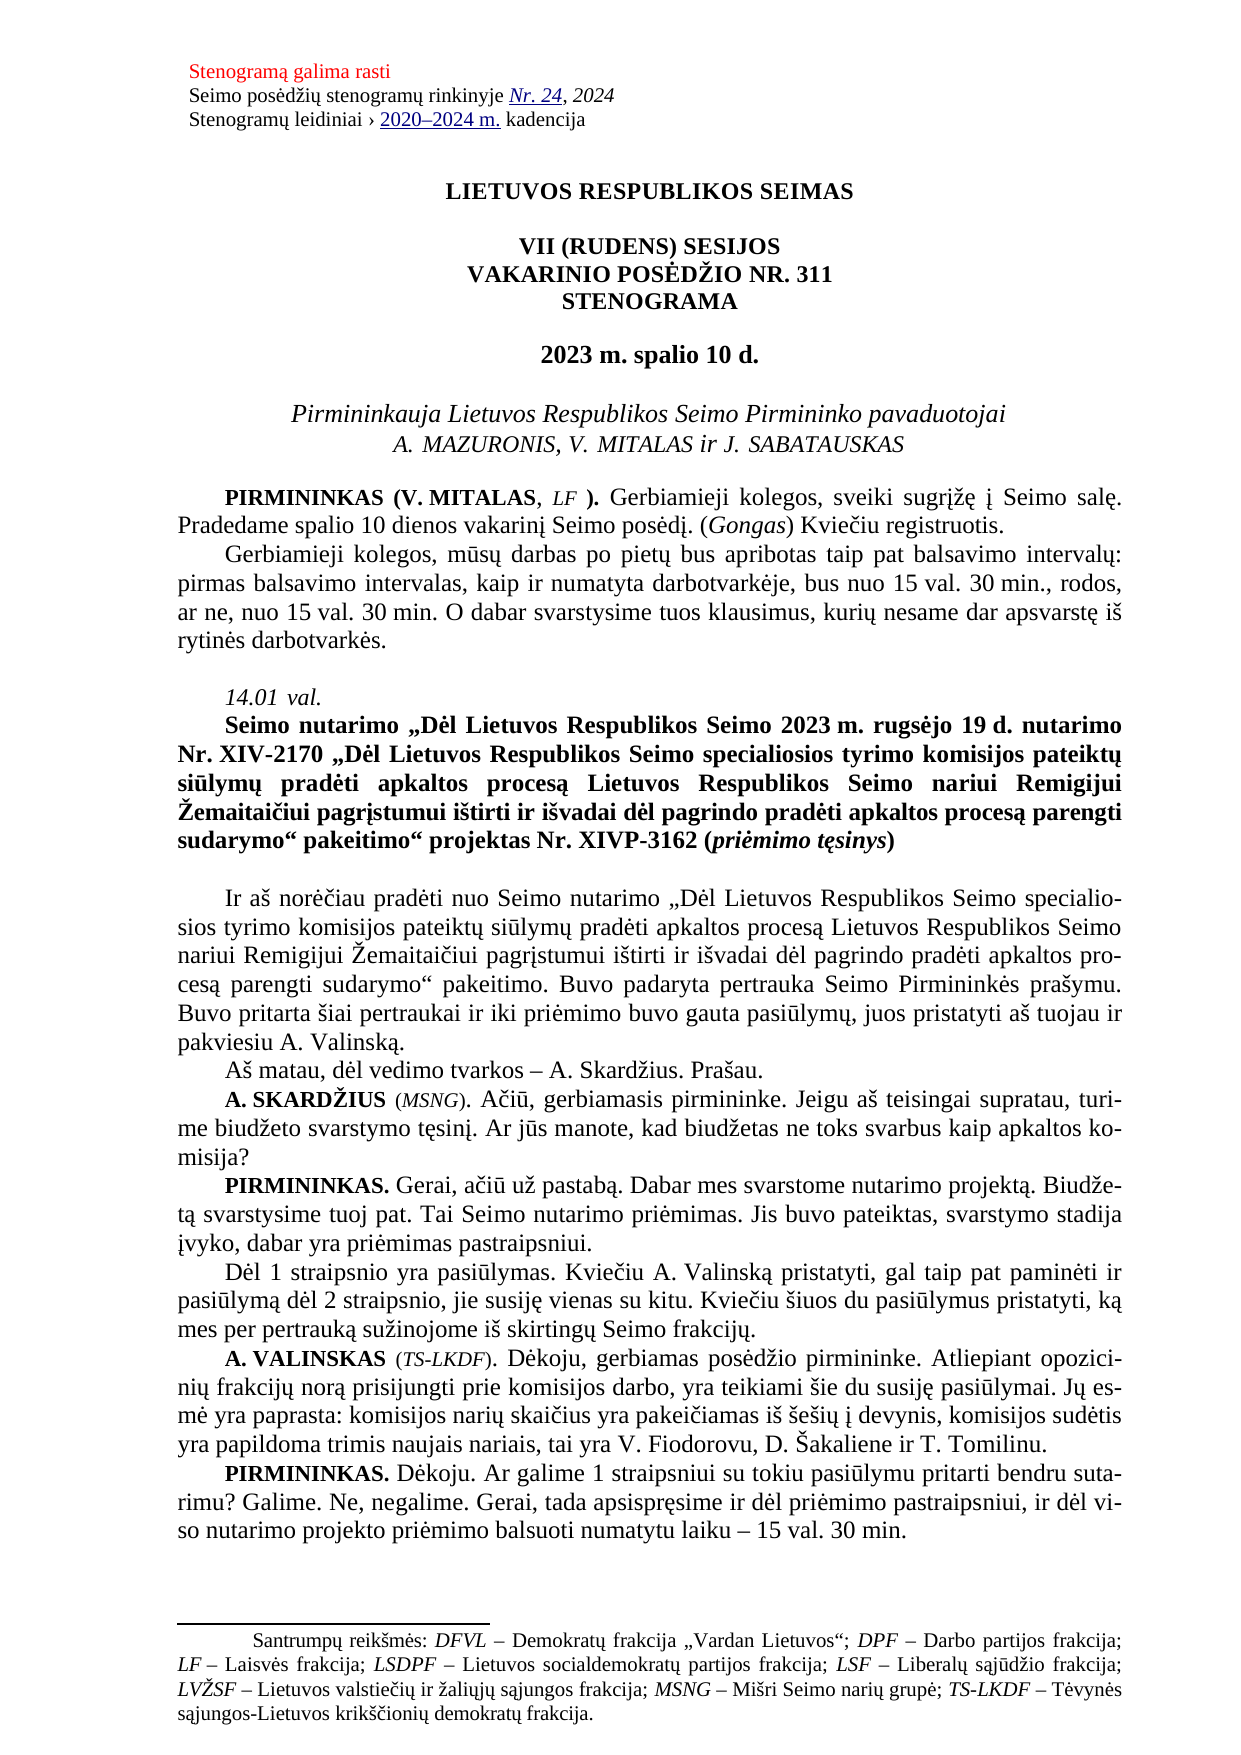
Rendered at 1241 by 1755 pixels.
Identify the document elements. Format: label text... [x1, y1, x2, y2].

text Dėl 1 straips­nio yra pa­siū­ly­mas. Kvie­čiu A. Va­lins­ką pri­sta­ty­ti, gal taip pat pa­mi­nė­ti ir pa­siū­ly­mą dėl 2 straips­nio, jie su­si­ję vie­nas su ki­tu. Kvie­čiu šiuos du pa­siū­ly­mus pri­sta­ty­ti, ką mes per per­trau­ką su­ži­no­jo­me iš skir­tin­gų Sei­mo frak­ci­jų. [177, 1257, 1122, 1343]
text Ger­bia­mie­ji ko­le­gos, mū­sų dar­bas po pie­tų bus ap­ri­bo­tas taip pat bal­sa­vi­mo in­ter­va­lų: pir­mas bal­sa­vi­mo in­ter­va­las, kaip ir nu­ma­ty­ta dar­bo­tvarkėje, bus nuo 15 val. 30 min., ro­dos, ar ne, nuo 15 val. 30 min. O da­bar svars­ty­si­me tuos klau­si­mus, ku­rių ne­sa­me dar ap­svars­tę iš ry­ti­nės dar­bo­tvarkės. [177, 539, 1122, 654]
table_cell Stenogramų leidiniai › 2020–2024 m. kadencija [177, 107, 1045, 131]
table_cell Seimo posėdžių stenogramų rinkinyje Nr. 24, 2024 [177, 83, 1045, 107]
text PIRMININKAS. Dė­ko­ju. Ar ga­li­me 1 straips­niui su to­kiu pa­siū­ly­mu pri­tar­ti ben­dru su­ta­ri­mu? Ga­li­me. Ne, ne­ga­li­me. Ge­rai, ta­da ap­si­sprę­si­me ir dėl pri­ėmi­mo pa­straips­niui, ir dėl vi­so nu­ta­ri­mo pro­jek­to pri­ėmi­mo bal­suo­ti nu­ma­ty­tu lai­ku – 15 val. 30 min. [177, 1458, 1122, 1544]
title STENOGRAMA [177, 287, 1122, 315]
table_header Stenogramą galima rasti [177, 59, 1045, 83]
title LIETUVOS RESPUBLIKOS SEIMAS [177, 177, 1122, 204]
text 14.01 val. [224, 683, 1122, 711]
text Aš ma­tau, dėl ve­di­mo tvar­kos – A. Skar­džius. Pra­šau. [177, 1056, 1122, 1084]
text PIRMININKAS (V. MITALAS, LF). Ger­bia­mie­ji ko­le­gos, svei­ki su­grį­žę į Sei­mo sa­lę. Pra­de­da­me spa­lio 10 die­nos va­ka­ri­nį Sei­mo po­sė­dį. (Gon­gas) Kvie­čiu re­gist­ruo­tis. [177, 482, 1122, 539]
text Santrumpų reikšmės: DFVL – Demokratų frakcija „Vardan Lietuvos“; DPF – Darbo partijos frakcija; LF – Laisvės frakcija; LSDPF – Lietuvos socialdemokratų partijos frakcija; LSF – Liberalų sąjūdžio frakcija; LVŽSF – Lietuvos valstiečių ir žaliųjų sąjungos frakcija; MSNG – Mišri Seimo narių grupė; TS-LKDF – Tėvynės sąjungos-Lietuvos krikščionių demokratų frakcija. [177, 1624, 1122, 1724]
text Pirmininkauja Lietuvos Respublikos Seimo Pirmininko pavaduotojai A. MAZURONIS, V. MITALAS ir J. SABATAUSKAS [177, 398, 1122, 458]
text A. SKARDŽIUS (MSNG). Ačiū, ger­bia­ma­sis pir­mi­nin­ke. Jei­gu aš tei­sin­gai su­pra­tau, tu­ri­me biu­dže­to svars­ty­mo tę­si­nį. Ar jūs ma­no­te, kad biu­dže­tas ne toks svar­bus kaip ap­kal­tos ko­mi­si­ja? [177, 1084, 1122, 1171]
text PIRMININKAS. Ge­rai, ačiū už pa­sta­bą. Da­bar mes svars­to­me nu­ta­ri­mo pro­jek­tą. Biu­dže­tą svars­ty­si­me tuoj pat. Tai Sei­mo nu­ta­ri­mo pri­ėmi­mas. Jis bu­vo pa­teik­tas, svars­ty­mo sta­di­ja įvy­ko, da­bar yra pri­ėmi­mas pa­straips­niui. [177, 1171, 1122, 1257]
text A. VALINSKAS (TS-LKDF). Dė­ko­ju, ger­bia­mas po­sė­džio pir­mi­nin­ke. At­lie­piant opo­zi­ci­nių frak­ci­jų no­rą pri­si­jung­ti prie ko­mi­si­jos dar­bo, yra tei­kia­mi šie du su­si­ję pa­siū­ly­mai. Jų es­mė yra pa­pras­ta: ko­mi­si­jos na­rių skai­čius yra pa­kei­čia­mas iš še­šių į de­vy­nis, ko­mi­si­jos su­dė­tis yra pa­pil­do­ma tri­mis nau­jais na­riais, tai yra V. Fio­do­ro­vu, D. Ša­ka­lie­ne ir T. To­mi­li­nu. [177, 1343, 1122, 1458]
text 2023 m. spalio 10 d. [177, 339, 1122, 369]
text Sei­mo nu­ta­ri­mo „Dėl Lie­tu­vos Res­pub­li­kos Sei­mo 2023 m. rug­sė­jo 19 d. nu­ta­ri­mo Nr. XIV-2170 „Dėl Lie­tu­vos Res­pub­li­kos Sei­mo spe­cia­lio­sios ty­ri­mo ko­mi­si­jos pa­teik­tų siū­ly­mų pra­dė­ti ap­kal­tos pro­ce­są Lie­tu­vos Res­pub­li­kos Sei­mo na­riui Re­mi­gi­jui Žemaitai­čiui pa­grįs­tu­mui iš­tir­ti ir iš­va­dai dėl pa­grin­do pra­dė­ti ap­kal­tos pro­ce­są pa­reng­ti su­da­ry­mo“ pa­kei­ti­mo“ pro­jek­tas Nr. XIVP-3162 (pri­ėmi­mo tę­si­nys) [177, 711, 1122, 854]
title VAKARINIO posėdžio NR. 311 [177, 260, 1122, 287]
title VII (RUDENS) SESIJOS [177, 232, 1122, 260]
text Ir aš no­rė­čiau pra­dė­ti nuo Sei­mo nu­ta­ri­mo „Dėl Lie­tu­vos Res­pub­li­kos Sei­mo spe­cia­lio­sios ty­ri­mo ko­mi­si­jos pa­teik­tų siū­ly­mų pra­dė­ti ap­kal­tos pro­ce­są Lie­tu­vos Res­pub­li­kos Sei­mo na­riui Re­mi­gi­jui Že­mai­tai­čiui pa­grįs­tu­mui iš­tir­ti ir iš­va­dai dėl pa­grin­do pra­dė­ti ap­kal­tos pro­ce­są pa­reng­ti su­da­ry­mo“ pa­kei­ti­mo. Bu­vo pa­da­ry­ta per­trau­ka Sei­mo Pir­mi­nin­kės pra­šy­mu. Bu­vo pri­tar­ta šiai per­trau­kai ir iki pri­ėmi­mo bu­vo gau­ta pa­siū­ly­mų, juos pri­sta­ty­ti aš tuo­jau ir pa­kvie­siu A. Va­lins­ką. [177, 883, 1122, 1056]
